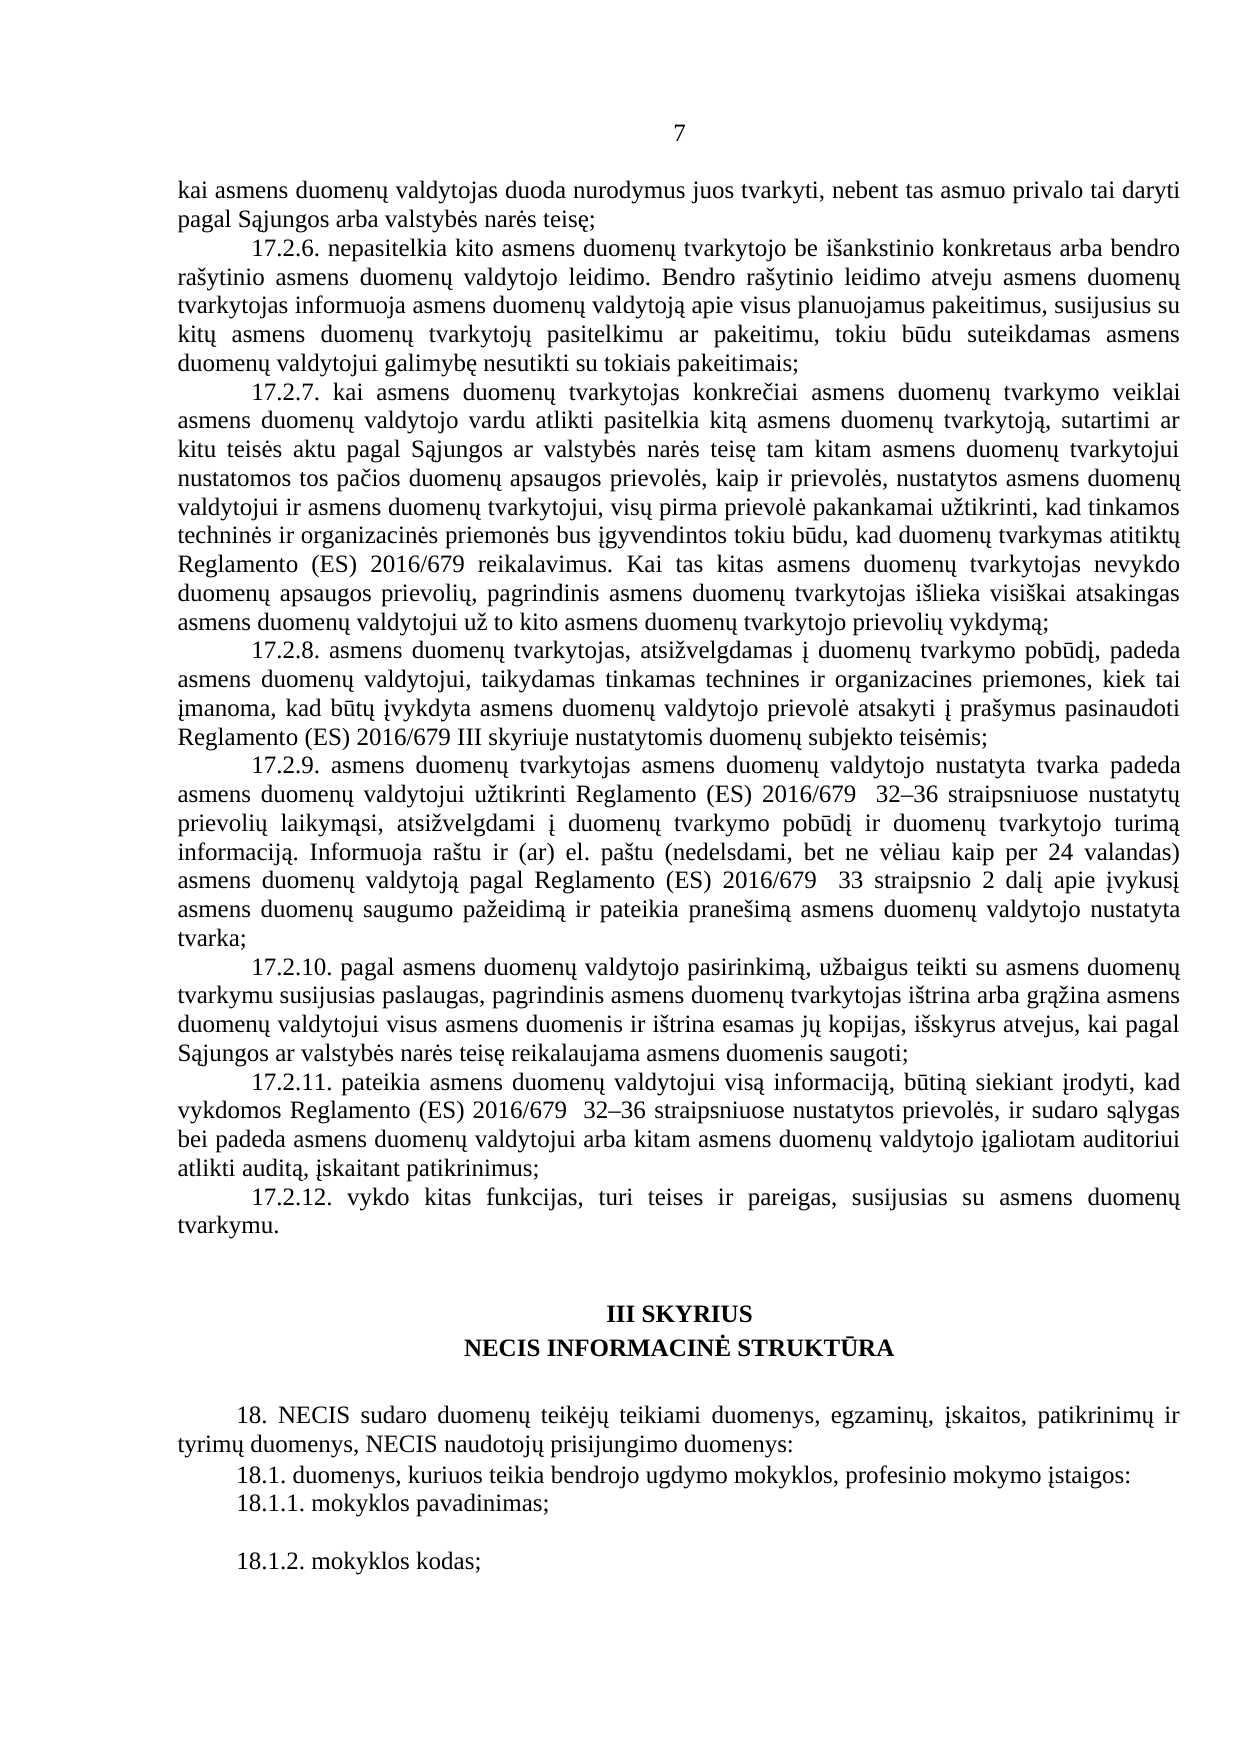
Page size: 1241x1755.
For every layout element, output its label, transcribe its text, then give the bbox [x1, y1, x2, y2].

text 18. NECIS sudaro duomenų teikėjų teikiami duomenys, egzaminų, įskaitos, patikrinimų ir tyrimų duomenys, NECIS naudotojų prisijungimo duomenys: [177, 1400, 1181, 1457]
text 18.1.1. mokyklos pavadinimas; [177, 1488, 1181, 1517]
text 17.2.12. vykdo kitas funkcijas, turi teises ir pareigas, susijusias su asmens duomenų tvarkymu. [177, 1182, 1181, 1239]
text 17.2.9. asmens duomenų tvarkytojas asmens duomenų valdytojo nustatyta tvarka padeda asmens duomenų valdytojui užtikrinti Reglamento (ES) 2016/679 32–36 straipsniuose nustatytų prievolių laikymąsi, atsižvelgdami į duomenų tvarkymo pobūdį ir duomenų tvarkytojo turimą informaciją. Informuoja raštu ir (ar) el. paštu (nedelsdami, bet ne vėliau kaip per 24 valandas) asmens duomenų valdytoją pagal Reglamento (ES) 2016/679 33 straipsnio 2 dalį apie įvykusį asmens duomenų saugumo pažeidimą ir pateikia pranešimą asmens duomenų valdytojo nustatyta tvarka; [177, 751, 1181, 952]
text 17.2.6. nepasitelkia kito asmens duomenų tvarkytojo be išankstinio konkretaus arba bendro rašytinio asmens duomenų valdytojo leidimo. Bendro rašytinio leidimo atveju asmens duomenų tvarkytojas informuoja asmens duomenų valdytoją apie visus planuojamus pakeitimus, susijusius su kitų asmens duomenų tvarkytojų pasitelkimu ar pakeitimu, tokiu būdu suteikdamas asmens duomenų valdytojui galimybę nesutikti su tokiais pakeitimais; [177, 233, 1181, 377]
text 17.2.8. asmens duomenų tvarkytojas, atsižvelgdamas į duomenų tvarkymo pobūdį, padeda asmens duomenų valdytojui, taikydamas tinkamas technines ir organizacines priemones, kiek tai įmanoma, kad būtų įvykdyta asmens duomenų valdytojo prievolė atsakyti į prašymus pasinaudoti Reglamento (ES) 2016/679 III skyriuje nustatytomis duomenų subjekto teisėmis; [177, 636, 1181, 751]
text 18.1. duomenys, kuriuos teikia bendrojo ugdymo mokyklos, profesinio mokymo įstaigos: [177, 1460, 1181, 1488]
text kai asmens duomenų valdytojas duoda nurodymus juos tvarkyti, nebent tas asmuo privalo tai daryti pagal Sąjungos arba valstybės narės teisę; [177, 176, 1181, 233]
text 17.2.10. pagal asmens duomenų valdytojo pasirinkimą, užbaigus teikti su asmens duomenų tvarkymu susijusias paslaugas, pagrindinis asmens duomenų tvarkytojas ištrina arba grąžina asmens duomenų valdytojui visus asmens duomenis ir ištrina esamas jų kopijas, išskyrus atvejus, kai pagal Sąjungos ar valstybės narės teisę reikalaujama asmens duomenis saugoti; [177, 952, 1181, 1067]
text 18.1.2. mokyklos kodas; [177, 1546, 1181, 1575]
text 17.2.7. kai asmens duomenų tvarkytojas konkrečiai asmens duomenų tvarkymo veiklai asmens duomenų valdytojo vardu atlikti pasitelkia kitą asmens duomenų tvarkytoją, sutartimi ar kitu teisės aktu pagal Sąjungos ar valstybės narės teisę tam kitam asmens duomenų tvarkytojui nustatomos tos pačios duomenų apsaugos prievolės, kaip ir prievolės, nustatytos asmens duomenų valdytojui ir asmens duomenų tvarkytojui, visų pirma prievolė pakankamai užtikrinti, kad tinkamos techninės ir organizacinės priemonės bus įgyvendintos tokiu būdu, kad duomenų tvarkymas atitiktų Reglamento (ES) 2016/679 reikalavimus. Kai tas kitas asmens duomenų tvarkytojas nevykdo duomenų apsaugos prievolių, pagrindinis asmens duomenų tvarkytojas išlieka visiškai atsakingas asmens duomenų valdytojui už to kito asmens duomenų tvarkytojo prievolių vykdymą; [177, 377, 1181, 636]
text 17.2.11. pateikia asmens duomenų valdytojui visą informaciją, būtiną siekiant įrodyti, kad vykdomos Reglamento (ES) 2016/679 32–36 straipsniuose nustatytos prievolės, ir sudaro sąlygas bei padeda asmens duomenų valdytojui arba kitam asmens duomenų valdytojo įgaliotam auditoriui atlikti auditą, įskaitant patikrinimus; [177, 1067, 1181, 1182]
text III SKYRIUS [177, 1299, 1181, 1328]
text NECIS INFORMACINĖ STRUKTŪRA [177, 1333, 1181, 1362]
